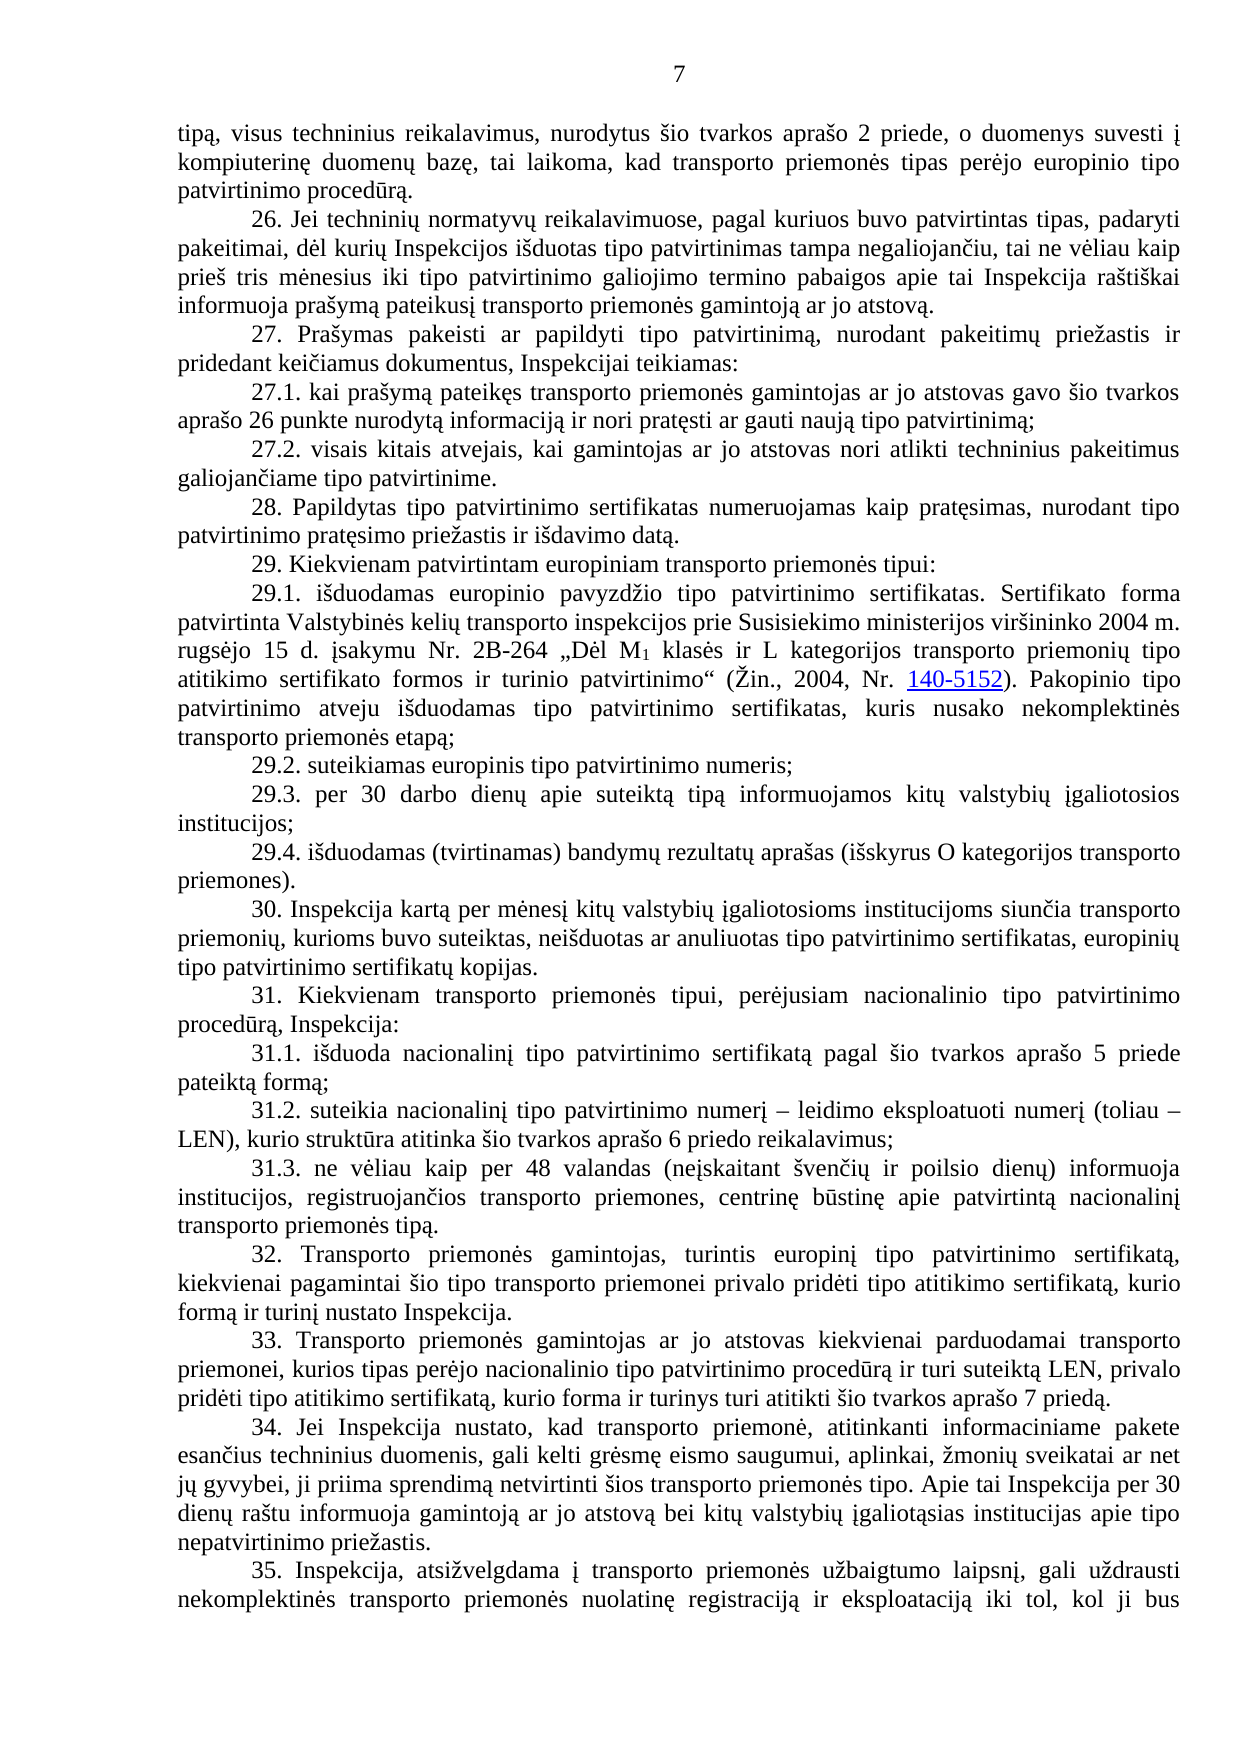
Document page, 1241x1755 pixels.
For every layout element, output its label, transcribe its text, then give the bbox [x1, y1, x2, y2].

text 29.2. suteikiamas europinis tipo patvirtinimo numeris; [177, 751, 1181, 779]
text 27. Prašymas pakeisti ar papildyti tipo patvirtinimą, nurodant pakeitimų priežastis ir pridedant keičiamus dokumentus, Inspekcijai teikiamas: [177, 319, 1181, 377]
text 28. Papildytas tipo patvirtinimo sertifikatas numeruojamas kaip pratęsimas, nurodant tipo patvirtinimo pratęsimo priežastis ir išdavimo datą. [177, 492, 1181, 549]
text tipą, visus techninius reikalavimus, nurodytus šio tvarkos aprašo 2 priede, o duomenys suvesti į kompiuterinę duomenų bazę, tai laikoma, kad transporto priemonės tipas perėjo europinio tipo patvirtinimo procedūrą. [177, 118, 1181, 204]
text 35. Inspekcija, atsižvelgdama į transporto priemonės užbaigtumo laipsnį, gali uždrausti nekomplektinės transporto priemonės nuolatinę registraciją ir eksploataciją iki tol, kol ji bus [177, 1556, 1181, 1613]
text 31.2. suteikia nacionalinį tipo patvirtinimo numerį – leidimo eksploatuoti numerį (toliau – LEN), kurio struktūra atitinka šio tvarkos aprašo 6 priedo reikalavimus; [177, 1096, 1181, 1153]
text 32. Transporto priemonės gamintojas, turintis europinį tipo patvirtinimo sertifikatą, kiekvienai pagamintai šio tipo transporto priemonei privalo pridėti tipo atitikimo sertifikatą, kurio formą ir turinį nustato Inspekcija. [177, 1239, 1181, 1326]
text 29.4. išduodamas (tvirtinamas) bandymų rezultatų aprašas (išskyrus O kategorijos transporto priemones). [177, 837, 1181, 894]
text 29. Kiekvienam patvirtintam europiniam transporto priemonės tipui: [177, 549, 1181, 578]
text 31.1. išduoda nacionalinį tipo patvirtinimo sertifikatą pagal šio tvarkos aprašo 5 priede pateiktą formą; [177, 1038, 1181, 1096]
text 27.2. visais kitais atvejais, kai gamintojas ar jo atstovas nori atlikti techninius pakeitimus galiojančiame tipo patvirtinime. [177, 434, 1181, 492]
text 29.3. per 30 darbo dienų apie suteiktą tipą informuojamos kitų valstybių įgaliotosios institucijos; [177, 779, 1181, 837]
text 33. Transporto priemonės gamintojas ar jo atstovas kiekvienai parduodamai transporto priemonei, kurios tipas perėjo nacionalinio tipo patvirtinimo procedūrą ir turi suteiktą LEN, privalo pridėti tipo atitikimo sertifikatą, kurio forma ir turinys turi atitikti šio tvarkos aprašo 7 priedą. [177, 1326, 1181, 1412]
text 31. Kiekvienam transporto priemonės tipui, perėjusiam nacionalinio tipo patvirtinimo procedūrą, Inspekcija: [177, 981, 1181, 1038]
text 29.1. išduodamas europinio pavyzdžio tipo patvirtinimo sertifikatas. Sertifikato forma patvirtinta Valstybinės kelių transporto inspekcijos prie Susisiekimo ministerijos viršininko 2004 m. rugsėjo 15 d. įsakymu Nr. 2B-264 „Dėl M1 klasės ir L kategorijos transporto priemonių tipo atitikimo sertifikato formos ir turinio patvirtinimo“ (Žin., 2004, Nr. 140-5152). Pakopinio tipo patvirtinimo atveju išduodamas tipo patvirtinimo sertifikatas, kuris nusako nekomplektinės transporto priemonės etapą; [177, 578, 1181, 751]
text 31.3. ne vėliau kaip per 48 valandas (neįskaitant švenčių ir poilsio dienų) informuoja institucijos, registruojančios transporto priemones, centrinę būstinę apie patvirtintą nacionalinį transporto priemonės tipą. [177, 1153, 1181, 1239]
text 26. Jei techninių normatyvų reikalavimuose, pagal kuriuos buvo patvirtintas tipas, padaryti pakeitimai, dėl kurių Inspekcijos išduotas tipo patvirtinimas tampa negaliojančiu, tai ne vėliau kaip prieš tris mėnesius iki tipo patvirtinimo galiojimo termino pabaigos apie tai Inspekcija raštiškai informuoja prašymą pateikusį transporto priemonės gamintoją ar jo atstovą. [177, 204, 1181, 319]
text 27.1. kai prašymą pateikęs transporto priemonės gamintojas ar jo atstovas gavo šio tvarkos aprašo 26 punkte nurodytą informaciją ir nori pratęsti ar gauti naują tipo patvirtinimą; [177, 377, 1181, 434]
text 34. Jei Inspekcija nustato, kad transporto priemonė, atitinkanti informaciniame pakete esančius techninius duomenis, gali kelti grėsmę eismo saugumui, aplinkai, žmonių sveikatai ar net jų gyvybei, ji priima sprendimą netvirtinti šios transporto priemonės tipo. Apie tai Inspekcija per 30 dienų raštu informuoja gamintoją ar jo atstovą bei kitų valstybių įgaliotąsias institucijas apie tipo nepatvirtinimo priežastis. [177, 1412, 1181, 1556]
text 30. Inspekcija kartą per mėnesį kitų valstybių įgaliotosioms institucijoms siunčia transporto priemonių, kurioms buvo suteiktas, neišduotas ar anuliuotas tipo patvirtinimo sertifikatas, europinių tipo patvirtinimo sertifikatų kopijas. [177, 894, 1181, 981]
